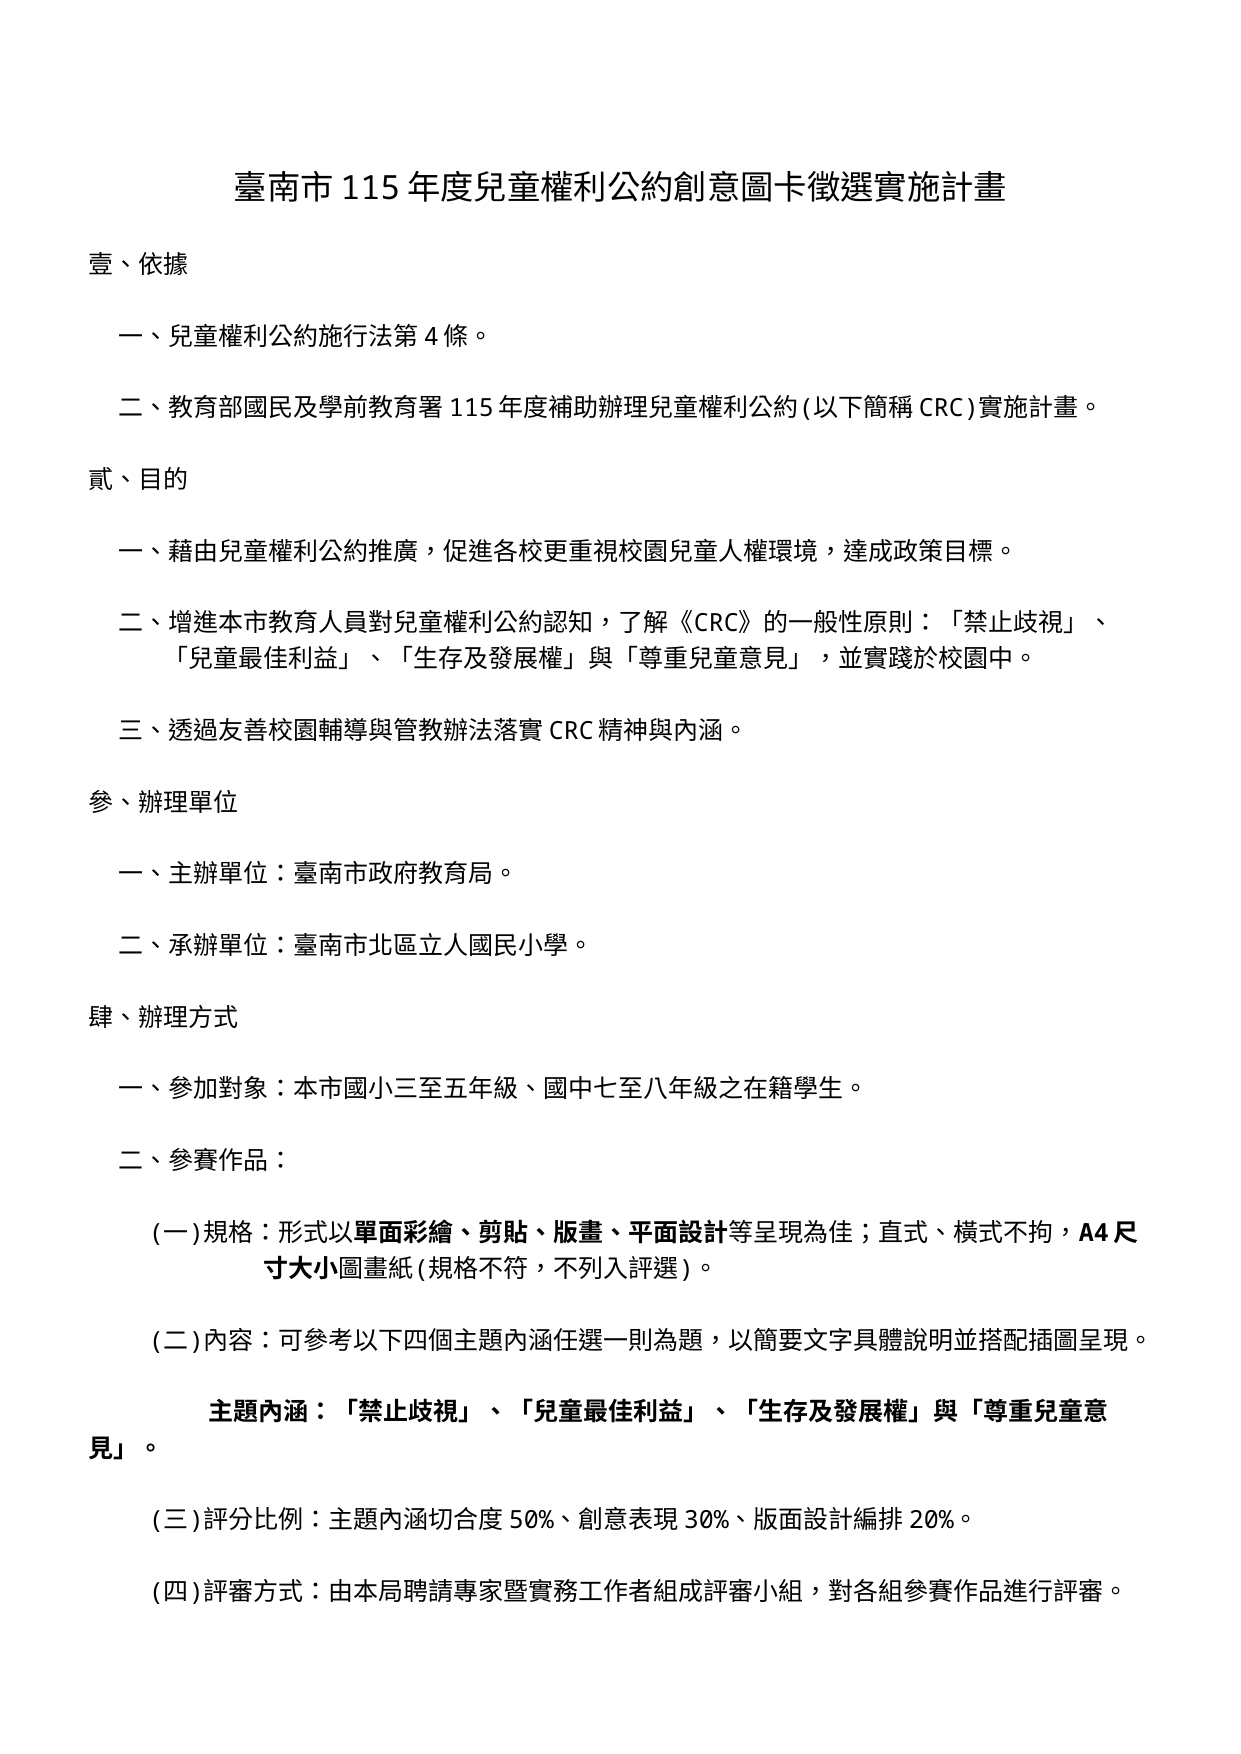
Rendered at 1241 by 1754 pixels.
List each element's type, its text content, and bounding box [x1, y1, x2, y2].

text (四)評審方式：由本局聘請專家暨實務工作者組成評審小組，對各組參賽作品進行評審。 [89, 1571, 1152, 1608]
text (一)規格：形式以單面彩繪、剪貼、版畫、平面設計等呈現為佳；直式、橫式不拘，A4尺寸大小圖畫紙(規格不符，不列入評選)。 [89, 1212, 1152, 1285]
text 三、透過友善校園輔導與管教辦法落實CRC精神與內涵。 [89, 711, 1152, 747]
text 二、教育部國民及學前教育署115年度補助辦理兒童權利公約(以下簡稱CRC)實施計畫。 [89, 388, 1152, 424]
text (二)內容：可參考以下四個主題內涵任選一則為題，以簡要文字具體說明並搭配插圖呈現。 [89, 1320, 1152, 1356]
text 壹、依據 [89, 244, 1152, 281]
text 貳、目的 [89, 459, 1152, 496]
text 二、承辦單位：臺南市北區立人國民小學。 [89, 926, 1152, 962]
text 肆、辦理方式 [89, 997, 1152, 1033]
text 一、參加對象：本市國小三至五年級、國中七至八年級之在籍學生。 [89, 1069, 1152, 1105]
text 一、主辦單位：臺南市政府教育局。 [89, 854, 1152, 890]
text 一、藉由兒童權利公約推廣，促進各校更重視校園兒童人權環境，達成政策目標。 [89, 531, 1152, 567]
text 二、增進本市教育人員對兒童權利公約認知，了解《CRC》的一般性原則：「禁止歧視」、「兒童最佳利益」、「生存及發展權」與「尊重兒童意見」，並實踐於校園中。 [89, 603, 1152, 675]
text 臺南市115年度兒童權利公約創意圖卡徵選實施計畫 [89, 160, 1152, 209]
text 一、兒童權利公約施行法第4條。 [89, 316, 1152, 352]
text 參、辦理單位 [89, 782, 1152, 818]
text 二、參賽作品： [89, 1141, 1152, 1177]
text 主題內涵：「禁止歧視」、「兒童最佳利益」、「生存及發展權」與「尊重兒童意見」。 [89, 1392, 1152, 1464]
text (三)評分比例：主題內涵切合度50%、創意表現30%、版面設計編排20%。 [89, 1500, 1152, 1536]
